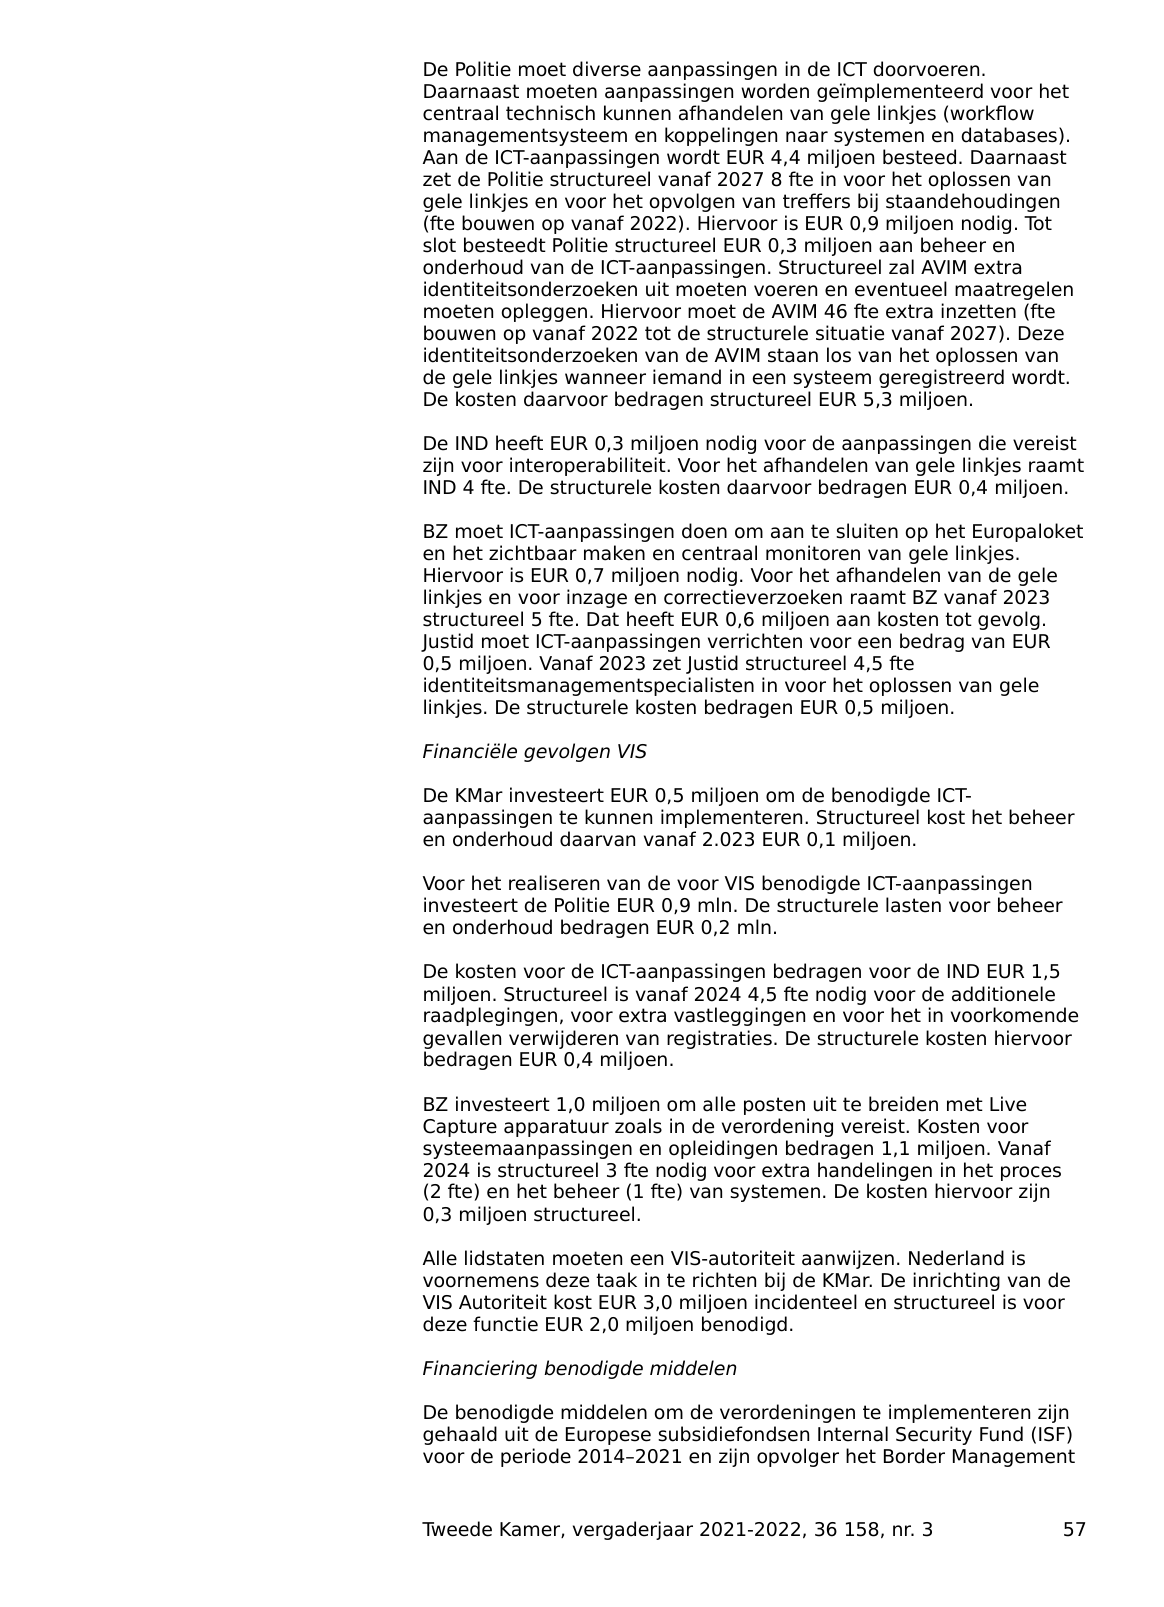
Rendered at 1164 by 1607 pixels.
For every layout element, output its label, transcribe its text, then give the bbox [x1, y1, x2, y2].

text De KMar investeert EUR 0,5 miljoen om de benodigde ICT-aanpassingen te kunnen implementeren. Structureel kost het beheer en onderhoud daarvan vanaf 2.023 EUR 0,1 miljoen. [422, 785, 1087, 851]
text Alle lidstaten moeten een VIS-autoriteit aanwijzen. Nederland is voornemens deze taak in te richten bij de KMar. De inrichting van de VIS Autoriteit kost EUR 3,0 miljoen incidenteel en structureel is voor deze functie EUR 2,0 miljoen benodigd. [422, 1248, 1087, 1336]
text Voor het realiseren van de voor VIS benodigde ICT-aanpassingen investeert de Politie EUR 0,9 mln. De structurele lasten voor beheer en onderhoud bedragen EUR 0,2 mln. [422, 873, 1087, 939]
subtitle Financiële gevolgen VIS [422, 741, 1087, 763]
text BZ investeert 1,0 miljoen om alle posten uit te breiden met Live Capture apparatuur zoals in de verordening vereist. Kosten voor systeemaanpassingen en opleidingen bedragen 1,1 miljoen. Vanaf 2024 is structureel 3 fte nodig voor extra handelingen in het proces (2 fte) en het beheer (1 fte) van systemen. De kosten hiervoor zijn 0,3 miljoen structureel. [422, 1093, 1087, 1225]
text De Politie moet diverse aanpassingen in de ICT doorvoeren. Daarnaast moeten aanpassingen worden geïmplementeerd voor het centraal technisch kunnen afhandelen van gele linkjes (workflow managementsysteem en koppelingen naar systemen en databases). Aan de ICT-aanpassingen wordt EUR 4,4 miljoen besteed. Daarnaast zet de Politie structureel vanaf 2027 8 fte in voor het oplossen van gele linkjes en voor het opvolgen van treffers bij staandehoudingen (fte bouwen op vanaf 2022). Hiervoor is EUR 0,9 miljoen nodig. Tot slot besteedt Politie structureel EUR 0,3 miljoen aan beheer en onderhoud van de ICT-aanpassingen. Structureel zal AVIM extra identiteitsonderzoeken uit moeten voeren en eventueel maatregelen moeten opleggen. Hiervoor moet de AVIM 46 fte extra inzetten (fte bouwen op vanaf 2022 tot de structurele situatie vanaf 2027). Deze identiteitsonderzoeken van de AVIM staan los van het oplossen van de gele linkjes wanneer iemand in een systeem geregistreerd wordt. De kosten daarvoor bedragen structureel EUR 5,3 miljoen. [422, 59, 1087, 411]
text BZ moet ICT-aanpassingen doen om aan te sluiten op het Europaloket en het zichtbaar maken en centraal monitoren van gele linkjes. Hiervoor is EUR 0,7 miljoen nodig. Voor het afhandelen van de gele linkjes en voor inzage en correctieverzoeken raamt BZ vanaf 2023 structureel 5 fte. Dat heeft EUR 0,6 miljoen aan kosten tot gevolg. Justid moet ICT-aanpassingen verrichten voor een bedrag van EUR 0,5 miljoen. Vanaf 2023 zet Justid structureel 4,5 fte identiteitsmanagementspecialisten in voor het oplossen van gele linkjes. De structurele kosten bedragen EUR 0,5 miljoen. [422, 521, 1087, 719]
subtitle Financiering benodigde middelen [422, 1358, 1087, 1380]
text De IND heeft EUR 0,3 miljoen nodig voor de aanpassingen die vereist zijn voor interoperabiliteit. Voor het afhandelen van gele linkjes raamt IND 4 fte. De structurele kosten daarvoor bedragen EUR 0,4 miljoen. [422, 433, 1087, 499]
text De benodigde middelen om de verordeningen te implementeren zijn gehaald uit de Europese subsidiefondsen Internal Security Fund (ISF) voor de periode 2014–2021 en zijn opvolger het Border Management [422, 1402, 1087, 1468]
text De kosten voor de ICT-aanpassingen bedragen voor de IND EUR 1,5 miljoen. Structureel is vanaf 2024 4,5 fte nodig voor de additionele raadplegingen, voor extra vastleggingen en voor het in voorkomende gevallen verwijderen van registraties. De structurele kosten hiervoor bedragen EUR 0,4 miljoen. [422, 961, 1087, 1071]
